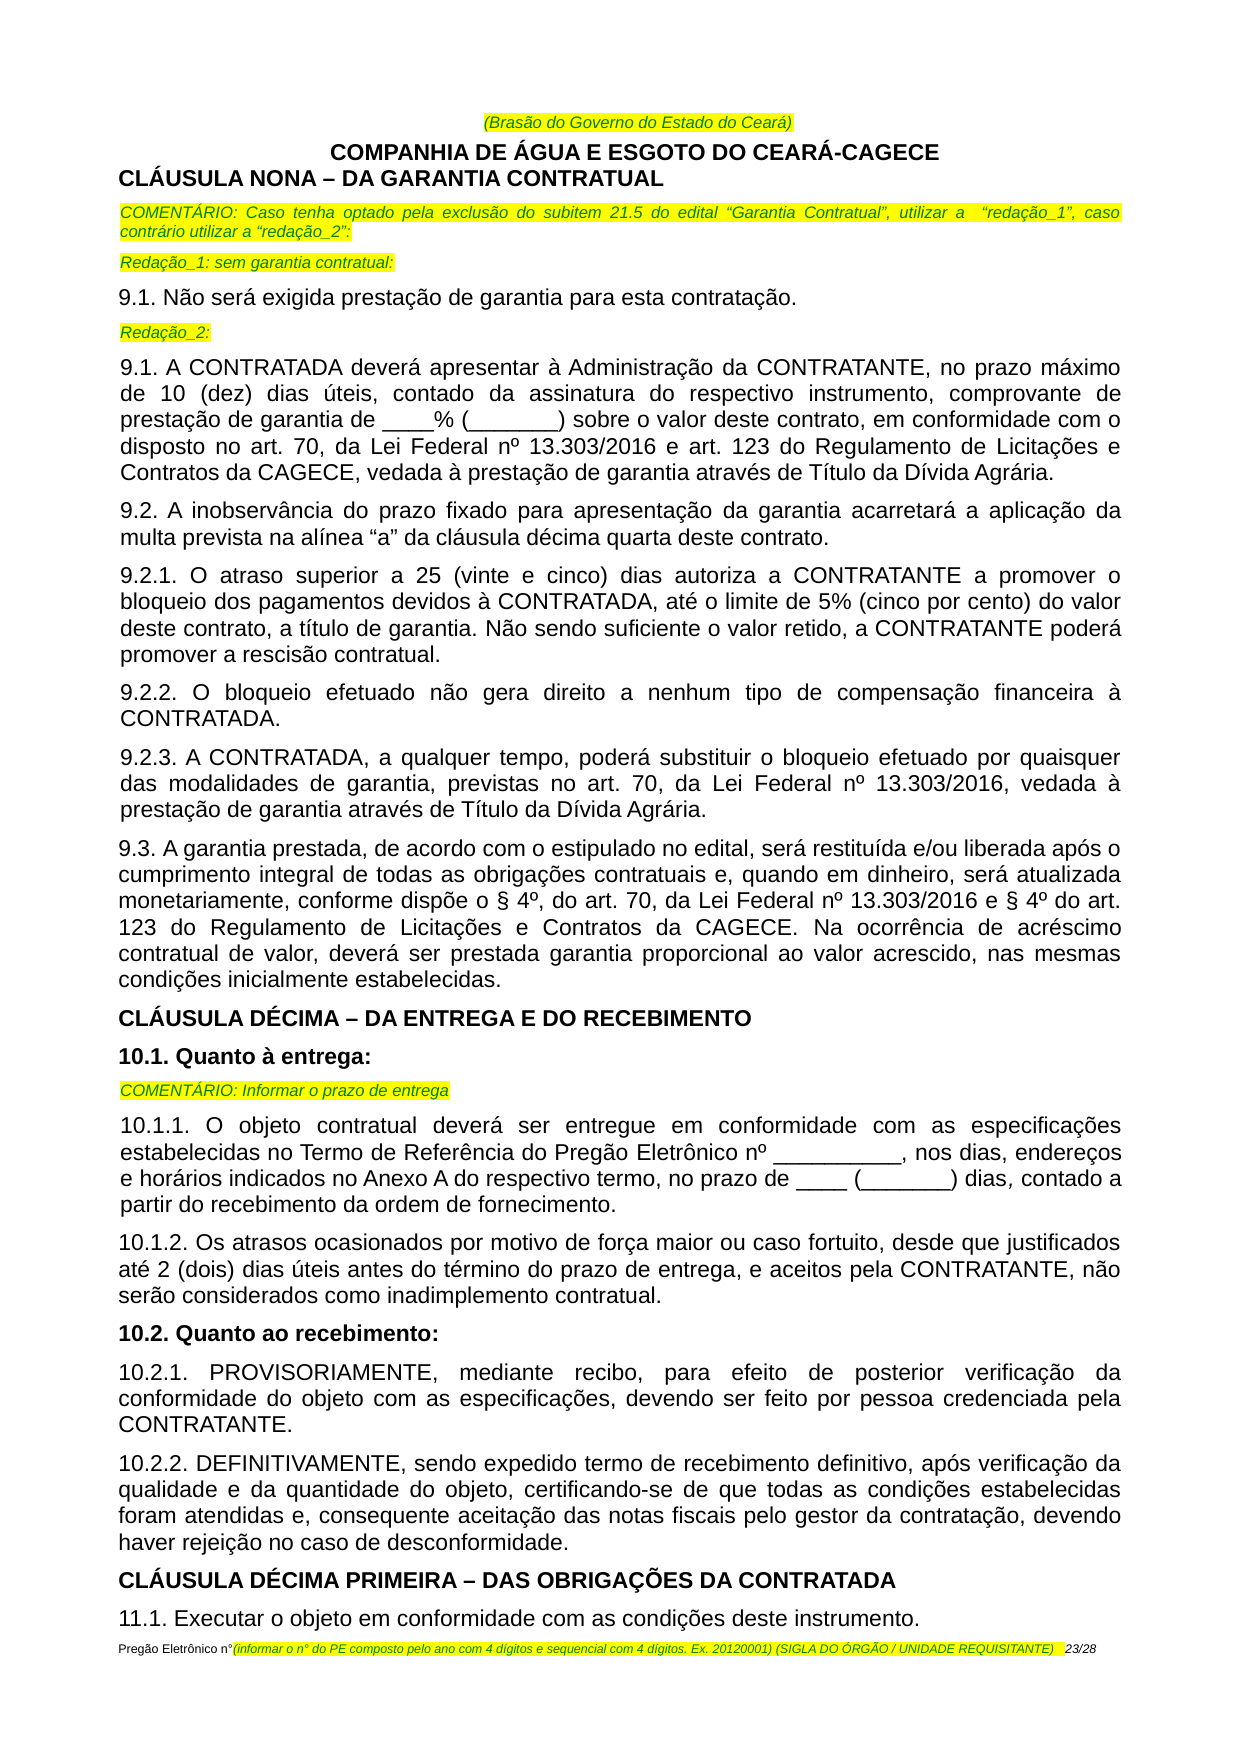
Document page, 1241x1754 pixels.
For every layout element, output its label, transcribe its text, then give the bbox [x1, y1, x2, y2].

text 9.2. A inobservância do prazo fixado para apresentação da garantia acarretará a aplicação da multa prevista na alínea “a” da cláusula décima quarta deste contrato. [120, 497, 1122, 550]
text 9.1. Não será exigida prestação de garantia para esta contratação. [118, 284, 1122, 311]
text 10.2.1. PROVISORIAMENTE, mediante recibo, para efeito de posterior verificação da conformidade do objeto com as especificações, devendo ser feito por pessoa credenciada pela CONTRATANTE. [118, 1358, 1122, 1438]
text COMENTÁRIO: Informar o prazo de entrega [120, 1081, 1122, 1100]
text 9.2.1. O atraso superior a 25 (vinte e cinco) dias autoriza a CONTRATANTE a promover o bloqueio dos pagamentos devidos à CONTRATADA, até o limite de 5% (cinco por cento) do valor deste contrato, a título de garantia. Não sendo suficiente o valor retido, a CONTRATANTE poderá promover a rescisão contratual. [120, 562, 1122, 667]
text 10.2.2. DEFINITIVAMENTE, sendo expedido termo de recebimento definitivo, após verificação da qualidade e da quantidade do objeto, certificando-se de que todas as condições estabelecidas foram atendidas e, consequente aceitação das notas fiscais pelo gestor da contratação, devendo haver rejeição no caso de desconformidade. [118, 1449, 1122, 1555]
text 10.2. Quanto ao recebimento: [118, 1320, 1122, 1347]
text CLÁUSULA DÉCIMA – DA ENTREGA E DO RECEBIMENTO [118, 1004, 1122, 1031]
text 10.1. Quanto à entrega: [118, 1043, 1122, 1069]
text 9.3. A garantia prestada, de acordo com o estipulado no edital, será restituída e/ou liberada após o cumprimento integral de todas as obrigações contratuais e, quando em dinheiro, será atualizada monetariamente, conforme dispõe o § 4º, do art. 70, da Lei Federal nº 13.303/2016 e § 4º do art. 123 do Regulamento de Licitações e Contratos da CAGECE. Na ocorrência de acréscimo contratual de valor, deverá ser prestada garantia proporcional ao valor acrescido, nas mesmas condições inicialmente estabelecidas. [118, 834, 1122, 993]
text 9.2.3. A CONTRATADA, a qualquer tempo, poderá substituir o bloqueio efetuado por quaisquer das modalidades de garantia, previstas no art. 70, da Lei Federal nº 13.303/2016, vedada à prestação de garantia através de Título da Dívida Agrária. [120, 744, 1122, 823]
text 11.1. Executar o objeto em conformidade com as condições deste instrumento. [118, 1605, 1122, 1631]
text COMENTÁRIO: Caso tenha optado pela exclusão do subitem 21.5 do edital “Garantia Contratual”, utilizar a “redação_1”, caso contrário utilizar a “redação_2”: [120, 203, 1122, 241]
text CLÁUSULA NONA – DA GARANTIA CONTRATUAL [118, 165, 1122, 191]
text Redação_1: sem garantia contratual: [120, 253, 1122, 272]
text CLÁUSULA DÉCIMA PRIMEIRA – DAS OBRIGAÇÕES DA CONTRATADA [118, 1567, 1122, 1593]
text 10.1.2. Os atrasos ocasionados por motivo de força maior ou caso fortuito, desde que justificados até 2 (dois) dias úteis antes do término do prazo de entrega, e aceitos pela CONTRATANTE, não serão considerados como inadimplemento contratual. [118, 1229, 1122, 1308]
text 10.1.1. O objeto contratual deverá ser entregue em conformidade com as especificações estabelecidas no Termo de Referência do Pregão Eletrônico nº __________, nos dias, endereços e horários indicados no Anexo A do respectivo termo, no prazo de ____ (_______) dias, contado a partir do recebimento da ordem de fornecimento. [120, 1112, 1122, 1217]
text Redação_2: [120, 322, 1122, 342]
text 9.1. A CONTRATADA deverá apresentar à Administração da CONTRATANTE, no prazo máximo de 10 (dez) dias úteis, contado da assinatura do respectivo instrumento, comprovante de prestação de garantia de ____% (_______) sobre o valor deste contrato, em conformidade com o disposto no art. 70, da Lei Federal nº 13.303/2016 e art. 123 do Regulamento de Licitações e Contratos da CAGECE, vedada à prestação de garantia através de Título da Dívida Agrária. [120, 353, 1122, 485]
text 9.2.2. O bloqueio efetuado não gera direito a nenhum tipo de compensação financeira à CONTRATADA. [120, 679, 1122, 732]
